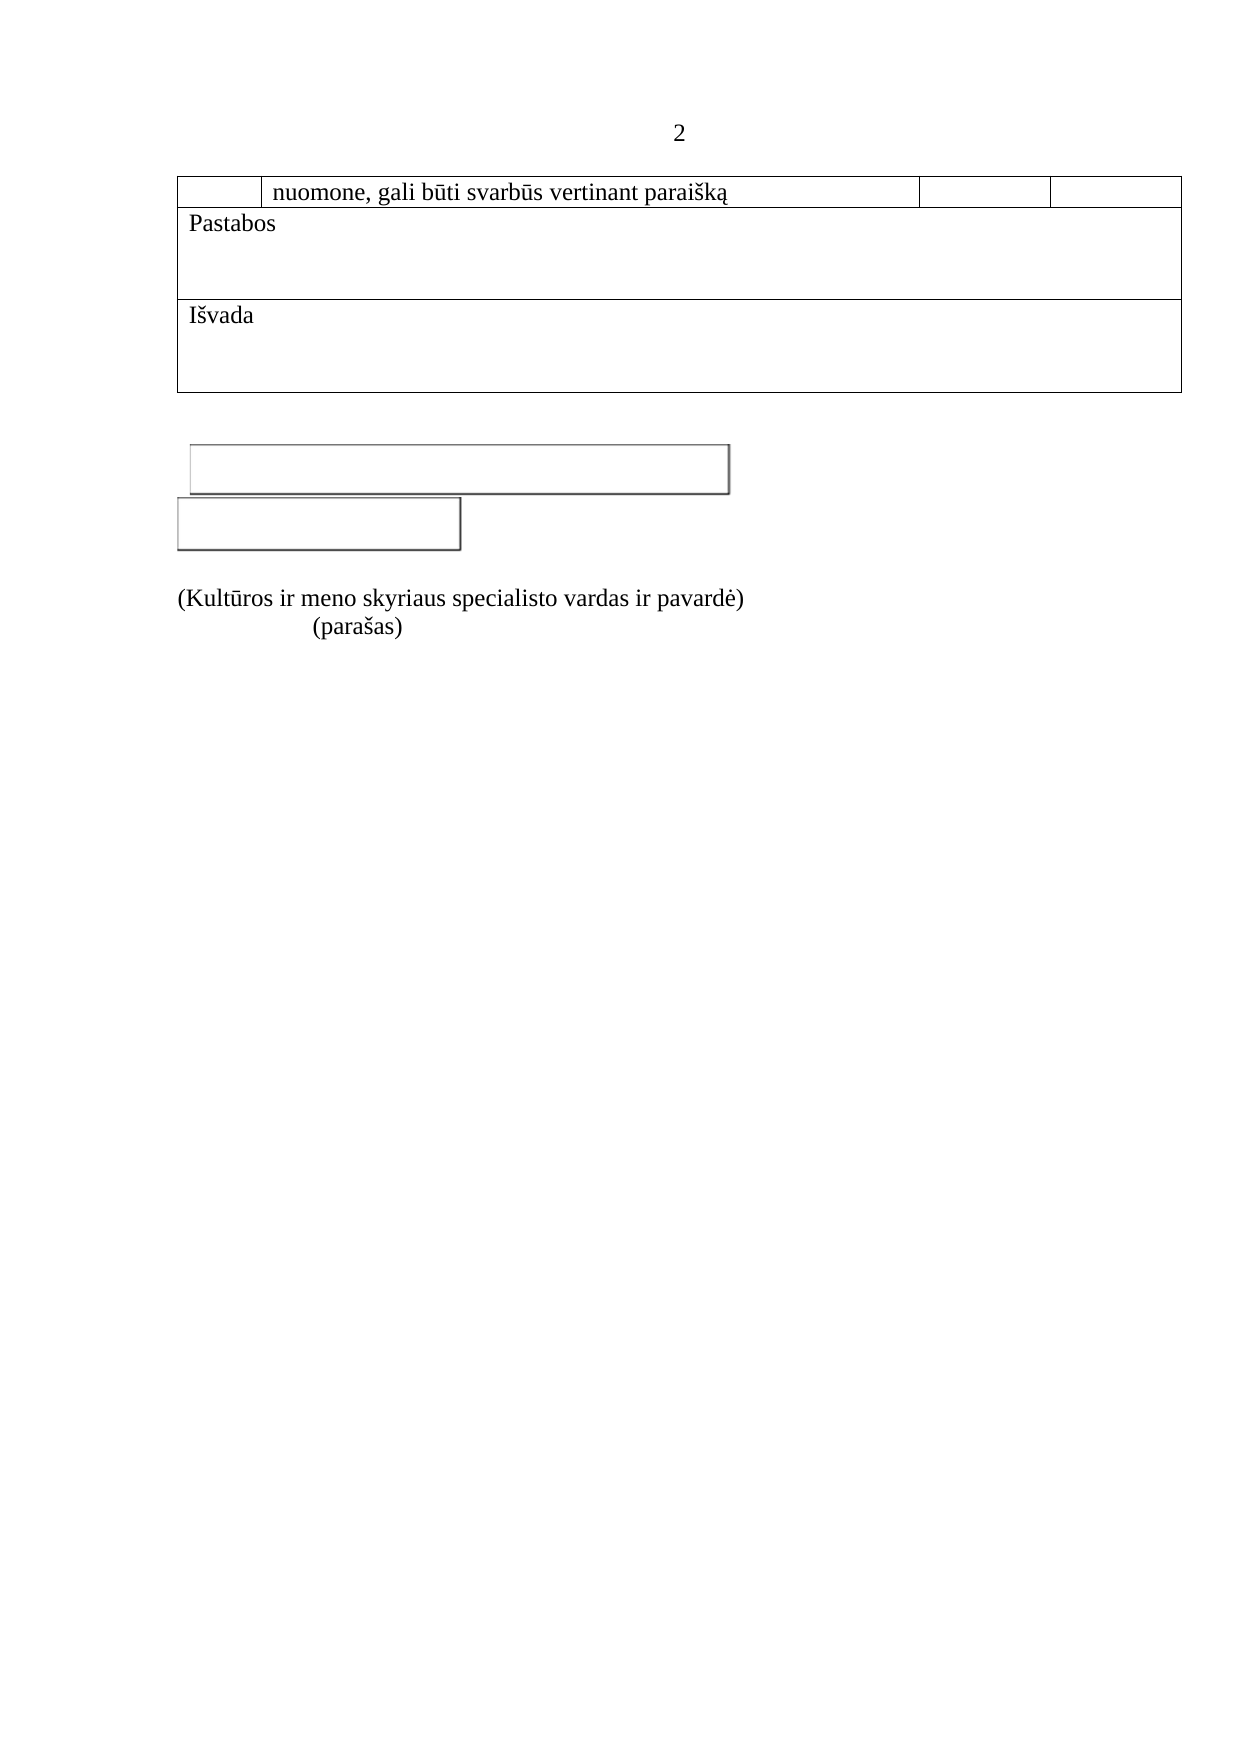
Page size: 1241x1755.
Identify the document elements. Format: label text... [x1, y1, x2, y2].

table_cell Pastabos [178, 208, 1181, 299]
table_cell nuomone, gali būti svarbūs vertinant paraišką [262, 177, 919, 207]
table_cell [1051, 177, 1181, 207]
table_cell [920, 177, 1050, 207]
table_cell [178, 177, 261, 207]
table_cell Išvada [178, 300, 1181, 392]
text (Kultūros ir meno skyriaus specialisto vardas ir pavardė) (parašas) [177, 583, 1181, 640]
